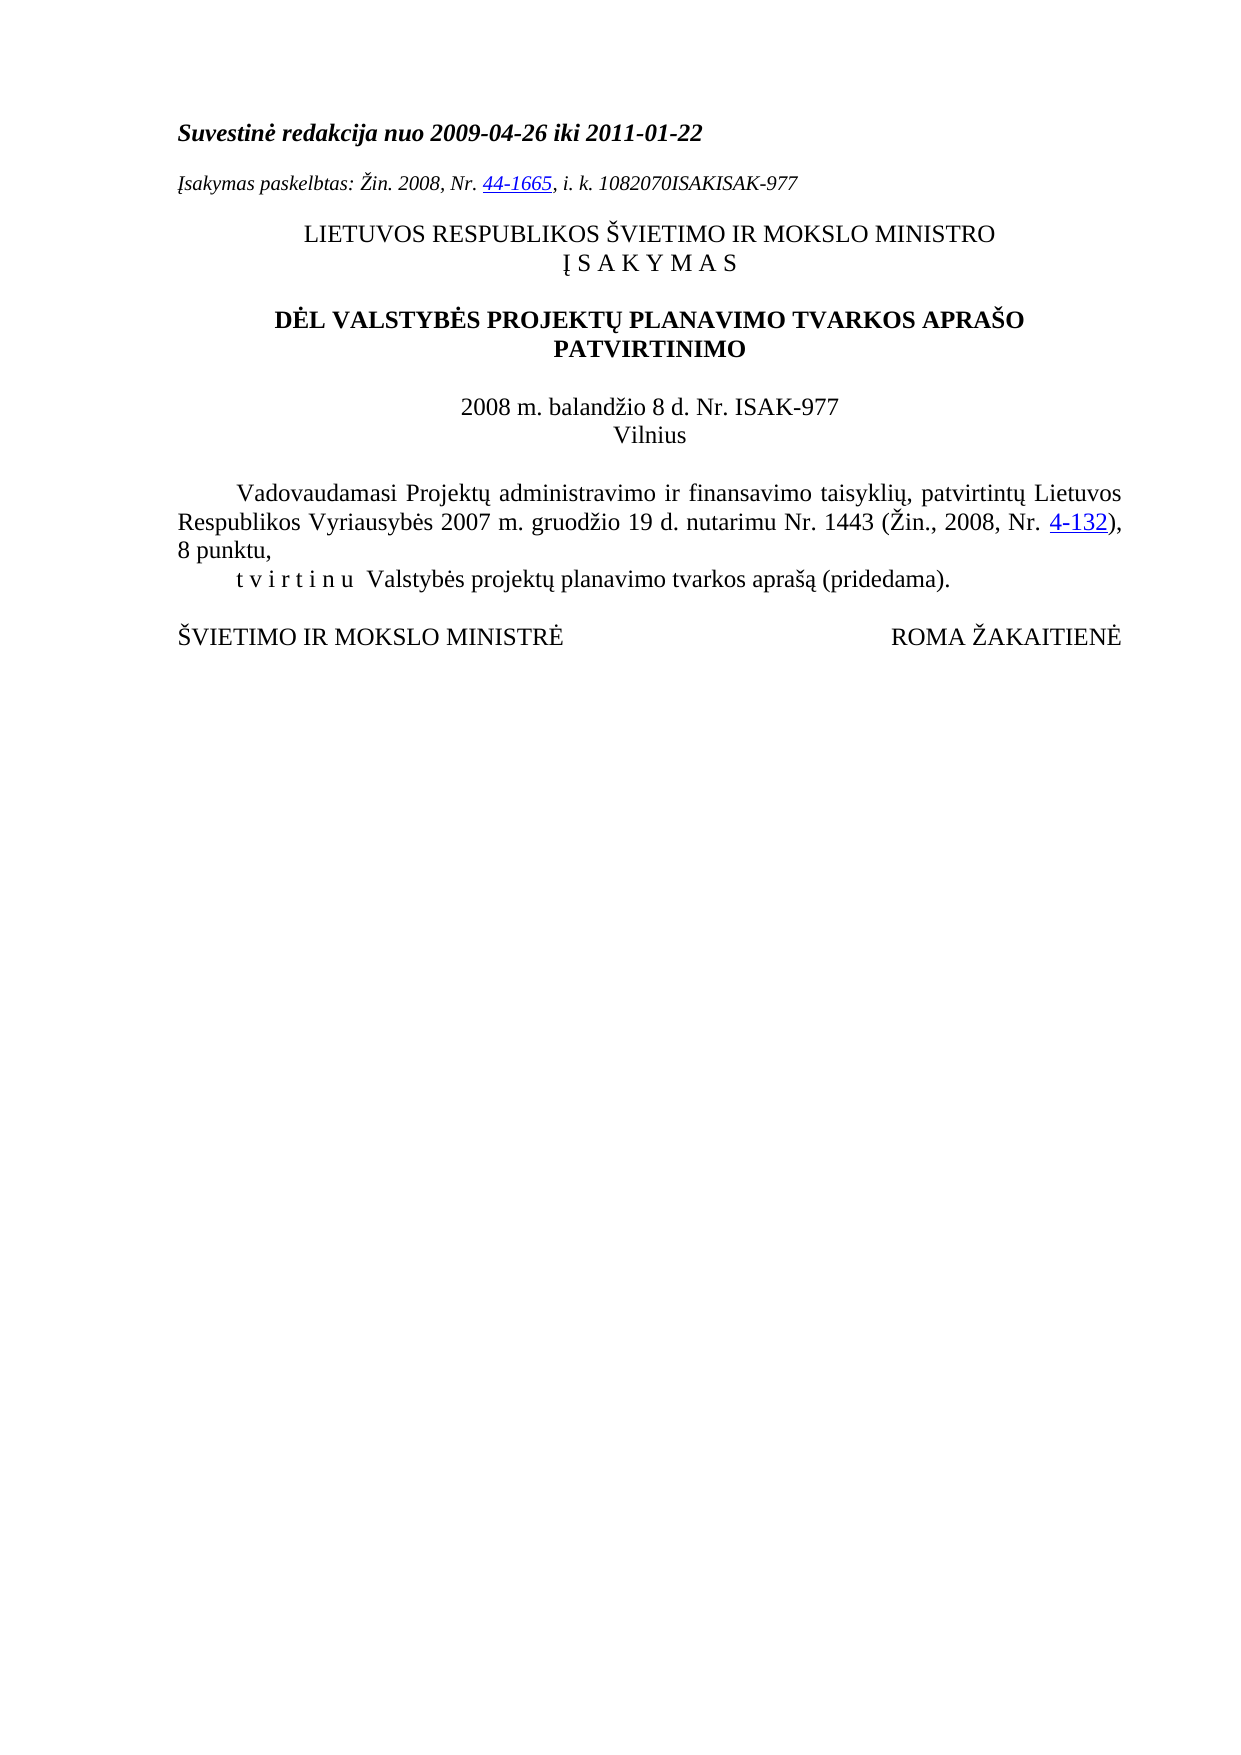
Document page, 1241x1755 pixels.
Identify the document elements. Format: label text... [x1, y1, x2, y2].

text Įsakymas paskelbtas: Žin. 2008, Nr. 44-1665, i. k. 1082070ISAKISAK-977 [177, 171, 1122, 195]
text Vadovaudamasi Projektų administravimo ir finansavimo taisyklių, patvirtintų Lietuvos Respublikos Vyriausybės 2007 m. gruodžio 19 d. nutarimu Nr. 1443 (Žin., 2008, Nr. 4-132), 8 punktu, [177, 478, 1122, 564]
text tvirtinu Valstybės projektų planavimo tvarkos aprašą (pridedama). [177, 564, 1122, 593]
text DĖL VALSTYBĖS PROJEKTŲ PLANAVIMO TVARKOS APRAŠO PATVIRTINIMO [177, 305, 1122, 363]
text 2008 m. balandžio 8 d. Nr. ISAK-977 [177, 392, 1122, 420]
text LIETUVOS RESPUBLIKOS ŠVIETIMO IR MOKSLO MINISTRO [177, 219, 1122, 248]
text Suvestinė redakcija nuo 2009-04-26 iki 2011-01-22 [177, 118, 1122, 147]
text ŠVIETIMO IR MOKSLO MINISTRĖ ROMA ŽAKAITIENĖ [177, 622, 1122, 650]
text Vilnius [177, 420, 1122, 449]
text ĮSAKYMAS [177, 248, 1122, 277]
